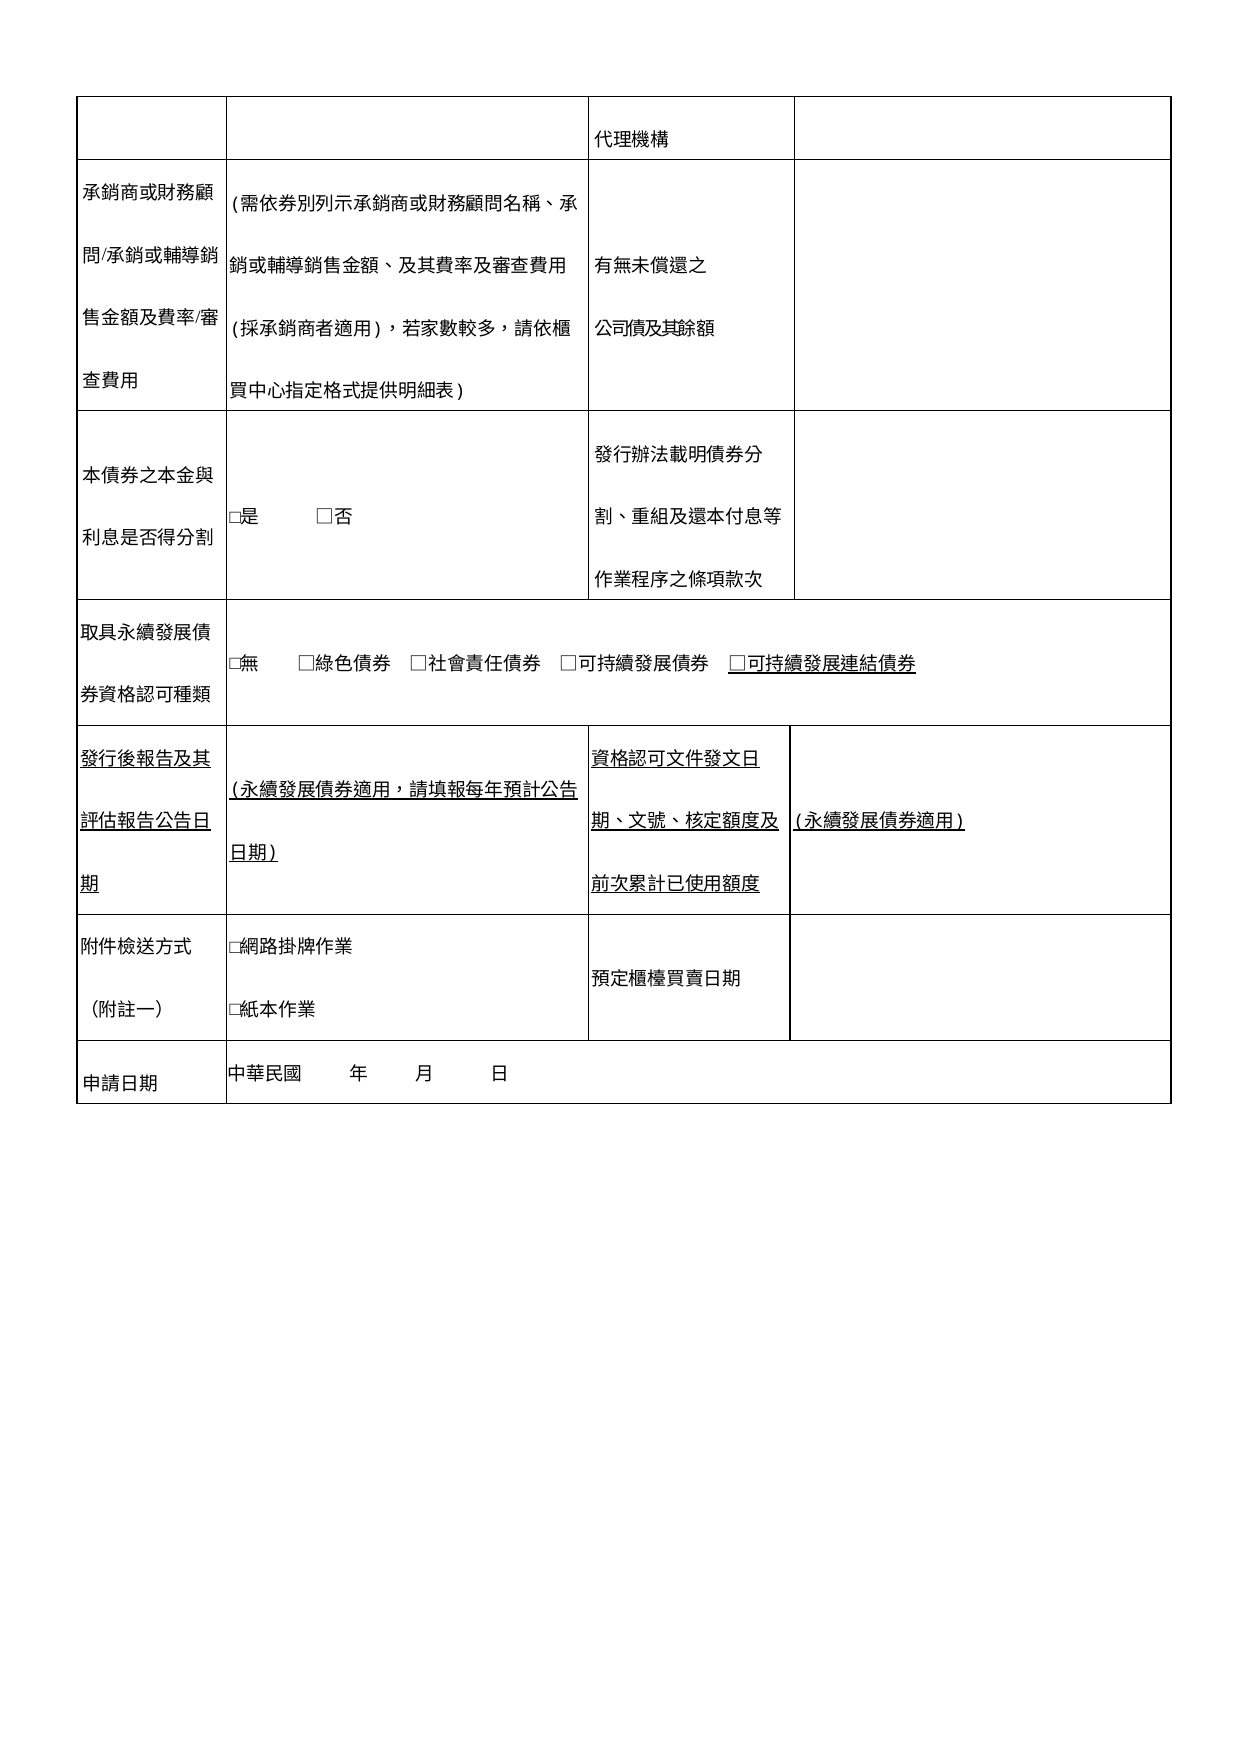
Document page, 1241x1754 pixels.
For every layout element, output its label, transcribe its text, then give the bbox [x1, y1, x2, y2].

table_cell 附件檢送方式 （附註一） [78, 915, 226, 1039]
table_cell 代理機構 [589, 97, 794, 159]
table_cell 申請日期 [78, 1041, 226, 1103]
table_cell 資格認可文件發文日期、文號、核定額度及前次累計已使用額度 [589, 726, 789, 913]
table_cell 發行後報告及其評估報告公告日期 [78, 726, 226, 913]
table_cell 中華民國 年 月 日 [227, 1041, 1170, 1103]
table_cell [795, 411, 1170, 599]
table_cell 有無未償還之 公司債及其餘額 [589, 160, 794, 410]
table_cell [795, 160, 1170, 410]
table_cell □是 □否 [227, 411, 588, 599]
table_cell □無 □綠色債券 □社會責任債券 □可持續發展債券 □可持續發展連結債券 [227, 600, 1170, 725]
table_cell [791, 915, 1170, 1039]
table_cell (永續發展債券適用，請填報每年預計公告日期) [227, 726, 588, 913]
table_cell [795, 97, 1170, 159]
table_cell 發行辦法載明債券分割、重組及還本付息等作業程序之條項款次 [589, 411, 794, 599]
table_cell 預定櫃檯買賣日期 [589, 915, 789, 1039]
table_cell 承銷商或財務顧問/承銷或輔導銷售金額及費率/審查費用 [78, 160, 226, 410]
table_cell (需依券別列示承銷商或財務顧問名稱、承銷或輔導銷售金額、及其費率及審查費用(採承銷商者適用)，若家數較多，請依櫃買中心指定格式提供明細表) [227, 160, 588, 410]
table_cell 取具永續發展債券資格認可種類 [78, 600, 226, 725]
table_cell [227, 97, 588, 159]
table_cell □網路掛牌作業 □紙本作業 [227, 915, 588, 1039]
table_cell (永續發展債券適用) [791, 726, 1170, 913]
table_cell [78, 97, 226, 159]
table_cell 本債券之本金與利息是否得分割 [78, 411, 226, 599]
